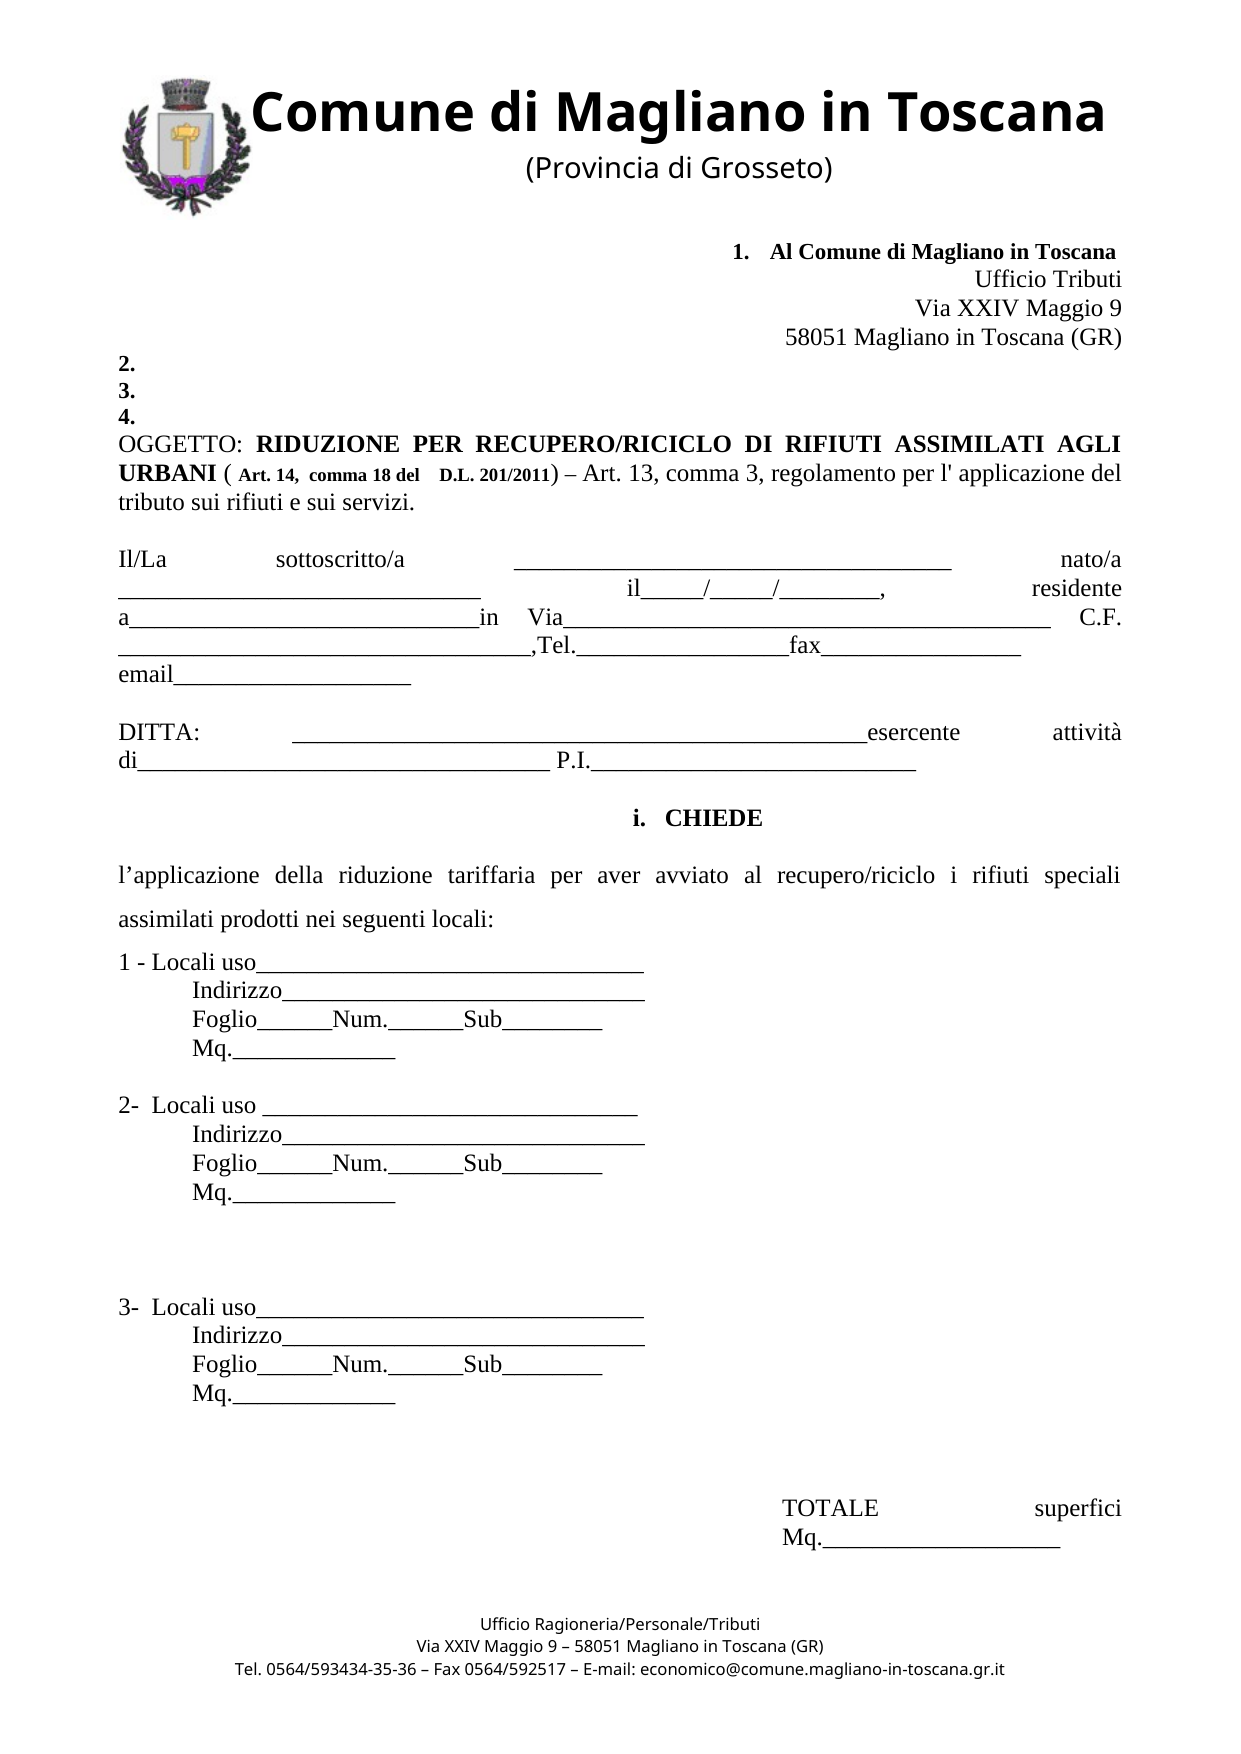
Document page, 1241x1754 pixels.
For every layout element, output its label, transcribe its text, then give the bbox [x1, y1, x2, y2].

text OGGETTO: RIDUZIONE PER RECUPERO/RICICLO DI RIFIUTI ASSIMILATI AGLI URBANI ( Art. 14, comma 18 del D.L. 201/2011) – Art. 13, comma 3, regolamento per l' applicazione del tributo sui rifiuti e sui servizi. [118, 429, 1122, 516]
text Foglio______Num.______Sub________ [118, 1004, 1122, 1033]
text DITTA: ______________________________________________esercente attività di_________________________________ P.I.__________________________ [118, 717, 1122, 774]
text Indirizzo_____________________________ [118, 976, 1122, 1004]
picture [119, 75, 253, 220]
text Il/La sottoscritto/a ___________________________________ nato/a _____________________________ il_____/_____/________, residente a____________________________in Via_______________________________________ C.F. _________________________________,Tel._________________fax________________ email___________________ [118, 544, 1122, 688]
text 58051 Magliano in Toscana (GR) [118, 322, 1122, 350]
text Foglio______Num.______Sub________ [118, 1148, 1122, 1177]
text Foglio______Num.______Sub________ [118, 1349, 1122, 1378]
text Mq._____________ [118, 1033, 1122, 1062]
text Via XXIV Maggio 9 [118, 293, 1122, 322]
text Ufficio Tributi [118, 264, 1122, 293]
text 3- Locali uso_______________________________ Indirizzo_____________________________ [118, 1292, 1122, 1349]
text 1 - Locali uso_______________________________ [118, 947, 1122, 976]
text l’applicazione della riduzione tariffaria per aver avviato al recupero/riciclo i rifiuti speciali assimilati prodotti nei seguenti locali: [118, 861, 1122, 932]
text Mq._____________ [118, 1378, 1122, 1407]
text Mq._____________ [118, 1177, 1122, 1206]
subtitle CHIEDE [287, 803, 1122, 832]
subtitle Al Comune di Magliano in Toscana [118, 238, 1122, 264]
text 2- Locali uso ______________________________ Indirizzo_____________________________ [118, 1091, 1122, 1148]
text TOTALE superfici Mq.___________________ [782, 1464, 1122, 1551]
